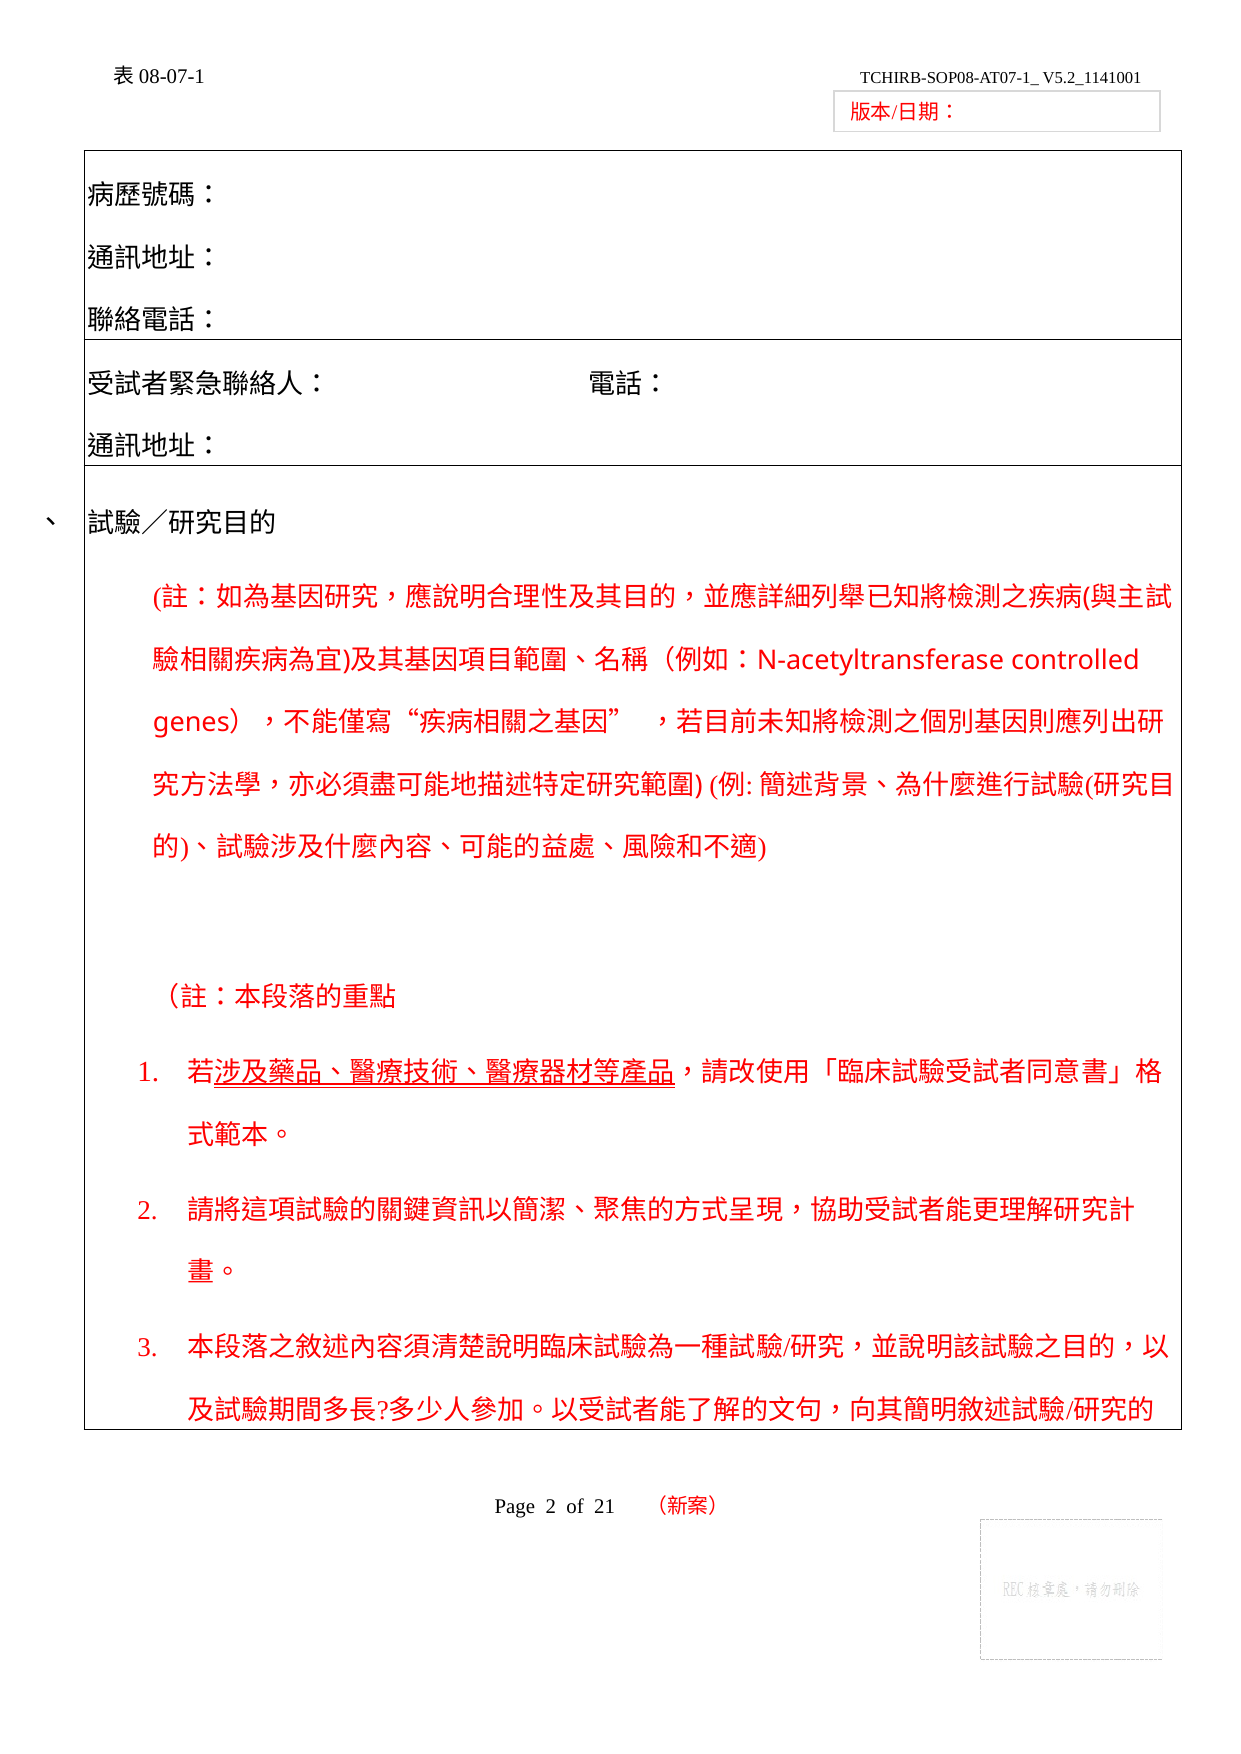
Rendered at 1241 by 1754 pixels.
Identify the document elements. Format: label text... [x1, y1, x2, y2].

table_cell 試驗／研究目的 (註：如為基因研究，應說明合理性及其目的，並應詳細列舉已知將檢測之疾病(與主試驗相關疾病為宜)及其基因項目範圍、名稱（例如：N-acetyltransferase controlled genes），不能僅寫“疾病相關之基因” ，若目前未知將檢測之個別基因則應列出研究方法學，亦必須盡可能地描述特定研究範圍) (例: 簡述背景、為什麼進行試驗(研究目的)、試驗涉及什麼內容、可能的益處、風險和不適) （註：本段落的重點 若涉及藥品、醫療技術、醫療器材等產品，請改使用「臨床試驗受試者同意書」格式範本。 請將這項試驗的關鍵資訊以簡潔、聚焦的方式呈現，協助受試者能更理解研究計畫。 本段落之敘述內容須清楚說明臨床試驗為一種試驗/研究，並說明該試驗之目的，以及試驗期間多長?多少人參加。以受試者能了解的文句，向其簡明敘述試驗/研究的 [85, 466, 1181, 1428]
table_cell 病歷號碼： 通訊地址： 聯絡電話： [85, 151, 1181, 339]
table_cell 受試者緊急聯絡人： 電話： 通訊地址： [85, 340, 1181, 465]
